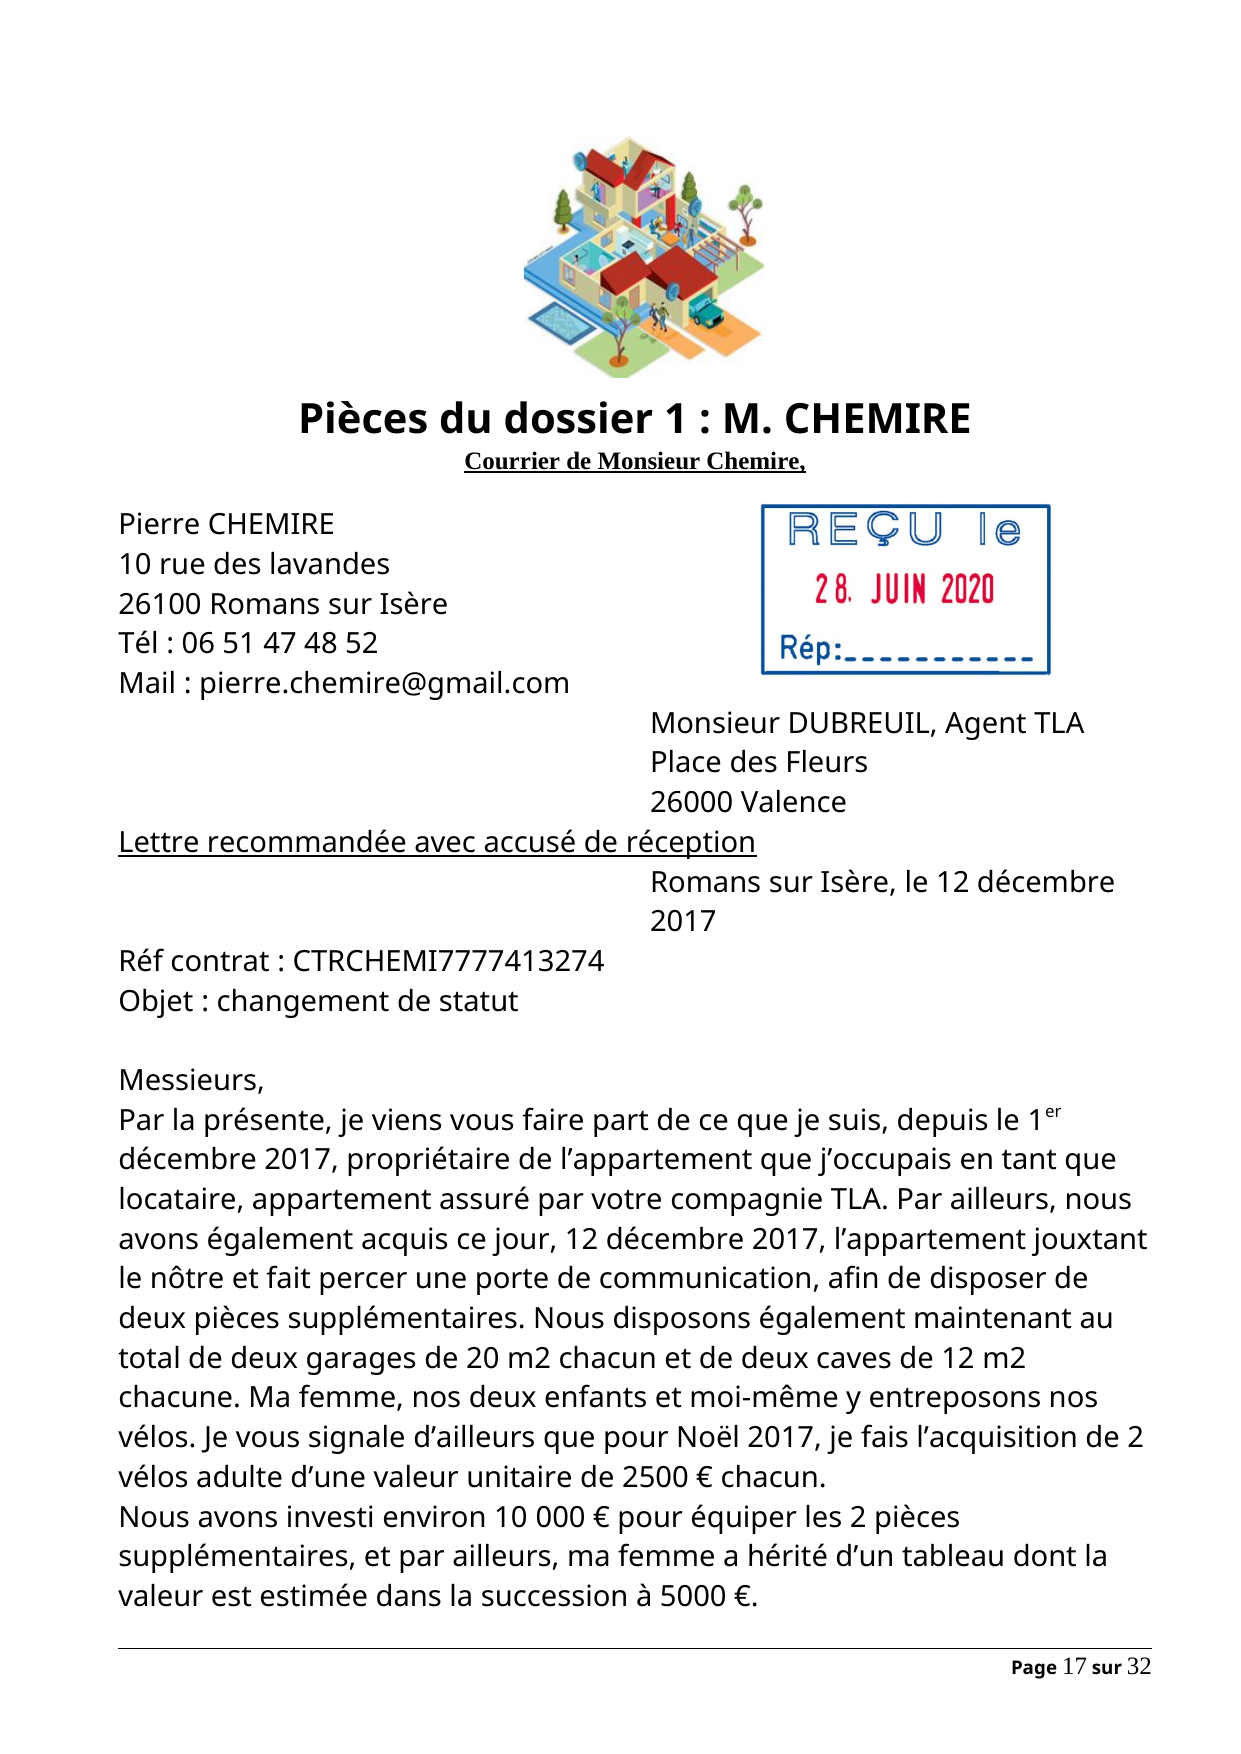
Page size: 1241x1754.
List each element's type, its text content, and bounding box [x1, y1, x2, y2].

text Lettre recommandée avec accusé de réception [118, 821, 1152, 861]
text Messieurs, [118, 1059, 1152, 1099]
text [1053, 504, 1152, 543]
text Courrier de Monsieur Chemire, [118, 446, 1152, 475]
picture [523, 136, 768, 378]
text 26100 Romans sur Isère [118, 583, 758, 623]
text Pierre CHEMIRE [118, 504, 758, 543]
text Romans sur Isère, le 12 décembre 2017 [650, 861, 1152, 940]
text Tél : 06 51 47 48 52 [118, 623, 758, 662]
text [1053, 583, 1152, 623]
text Réf contrat : CTRCHEMI7777413274 [118, 940, 1152, 980]
text Par la présente, je viens vous faire part de ce que je suis, depuis le 1er décembre 2017, propriétaire de l’appartement que j’occupais en tant que locataire, appartement assuré par votre compagnie TLA. Par ailleurs, nous avons également acquis ce jour, 12 décembre 2017, l’appartement jouxtant le nôtre et fait percer une porte de communication, afin de disposer de deux pièces supplémentaires. Nous disposons également maintenant au total de deux garages de 20 m2 chacun et de deux caves de 12 m2 chacune. Ma femme, nos deux enfants et moi-même y entreposons nos vélos. Je vous signale d’ailleurs que pour Noël 2017, je fais l’acquisition de 2 vélos adulte d’une valeur unitaire de 2500 € chacun. [118, 1099, 1152, 1496]
text Monsieur DUBREUIL, Agent TLA [650, 702, 1152, 742]
text Mail : pierre.chemire@gmail.com [118, 662, 1152, 702]
text Nous avons investi environ 10 000 € pour équiper les 2 pièces supplémentaires, et par ailleurs, ma femme a hérité d’un tableau dont la valeur est estimée dans la succession à 5000 €. [118, 1496, 1152, 1615]
text Objet : changement de statut [118, 980, 1152, 1019]
text 10 rue des lavandes [118, 543, 758, 583]
picture [758, 502, 1053, 676]
text Pièces du dossier 1 : M. CHEMIRE [118, 389, 1152, 446]
text [1053, 623, 1152, 662]
text 26000 Valence [650, 781, 1152, 821]
text [1053, 543, 1152, 583]
text Place des Fleurs [650, 742, 1152, 781]
